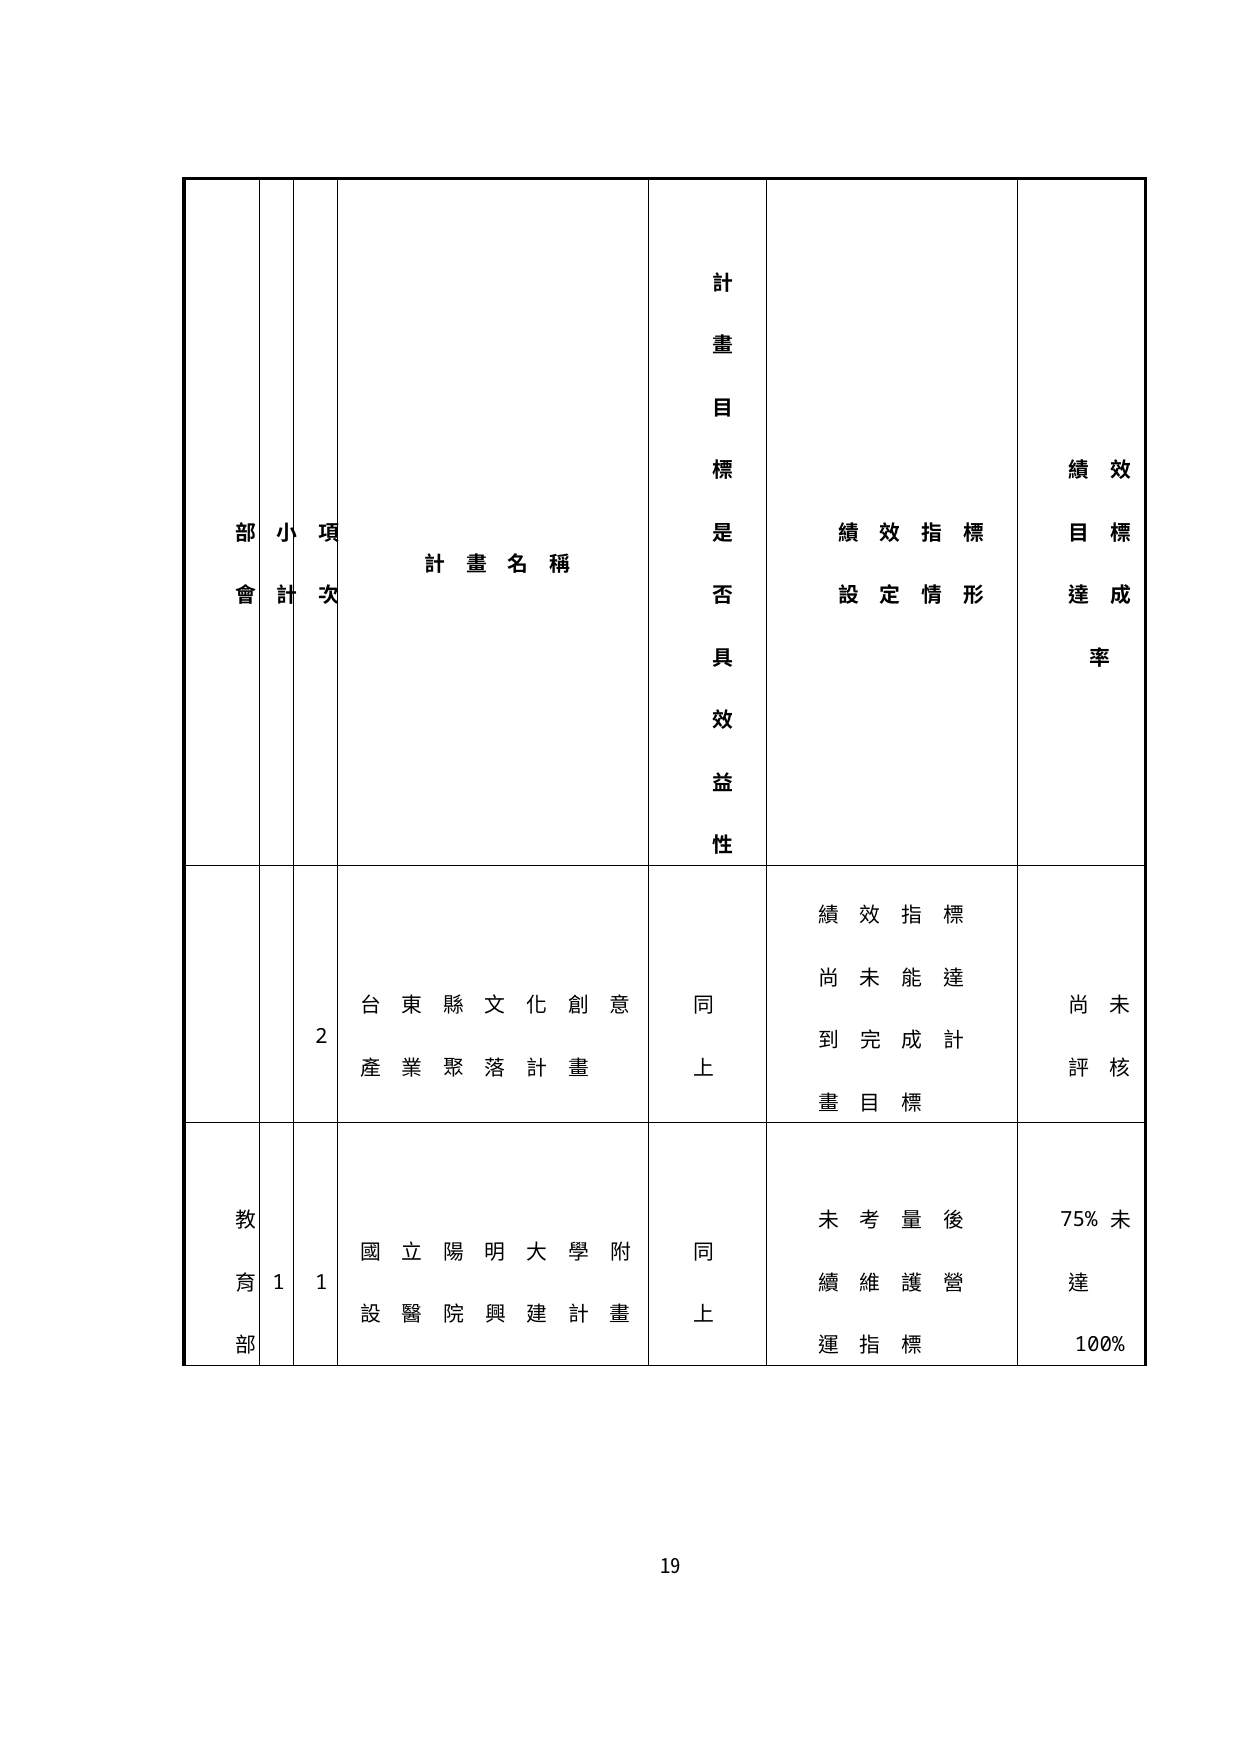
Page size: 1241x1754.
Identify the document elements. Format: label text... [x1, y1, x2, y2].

table_cell 教育部 [186, 1123, 259, 1365]
table_cell [186, 866, 259, 1122]
table_cell 同上 [649, 866, 766, 1122]
table_header 績效指標設定情形 [767, 180, 1017, 865]
table_cell 尚未評核 [1018, 866, 1144, 1122]
table_header 部會 [186, 180, 259, 865]
table_cell 1 [260, 1123, 293, 1365]
table_header 項次 [294, 180, 337, 865]
table_cell [260, 866, 293, 1122]
table_header 計畫目標是否具效益性 [649, 180, 766, 865]
table_cell 1 [294, 1123, 337, 1365]
table_cell 績效指標尚未能達到完成計畫目標 [767, 866, 1017, 1122]
table_header 小計 [260, 180, 293, 865]
table_cell 未考量後續維護營運指標 [767, 1123, 1017, 1365]
table_cell 同上 [649, 1123, 766, 1365]
table_cell 台東縣文化創意產業聚落計畫 [338, 866, 648, 1122]
table_header 績效目標達成率 [1018, 180, 1144, 865]
table_header 計畫名稱 [338, 180, 648, 865]
table_cell 2 [294, 866, 337, 1122]
table_cell 75%未達100% [1018, 1123, 1144, 1365]
table_cell 國立陽明大學附設醫院興建計畫 [338, 1123, 648, 1365]
